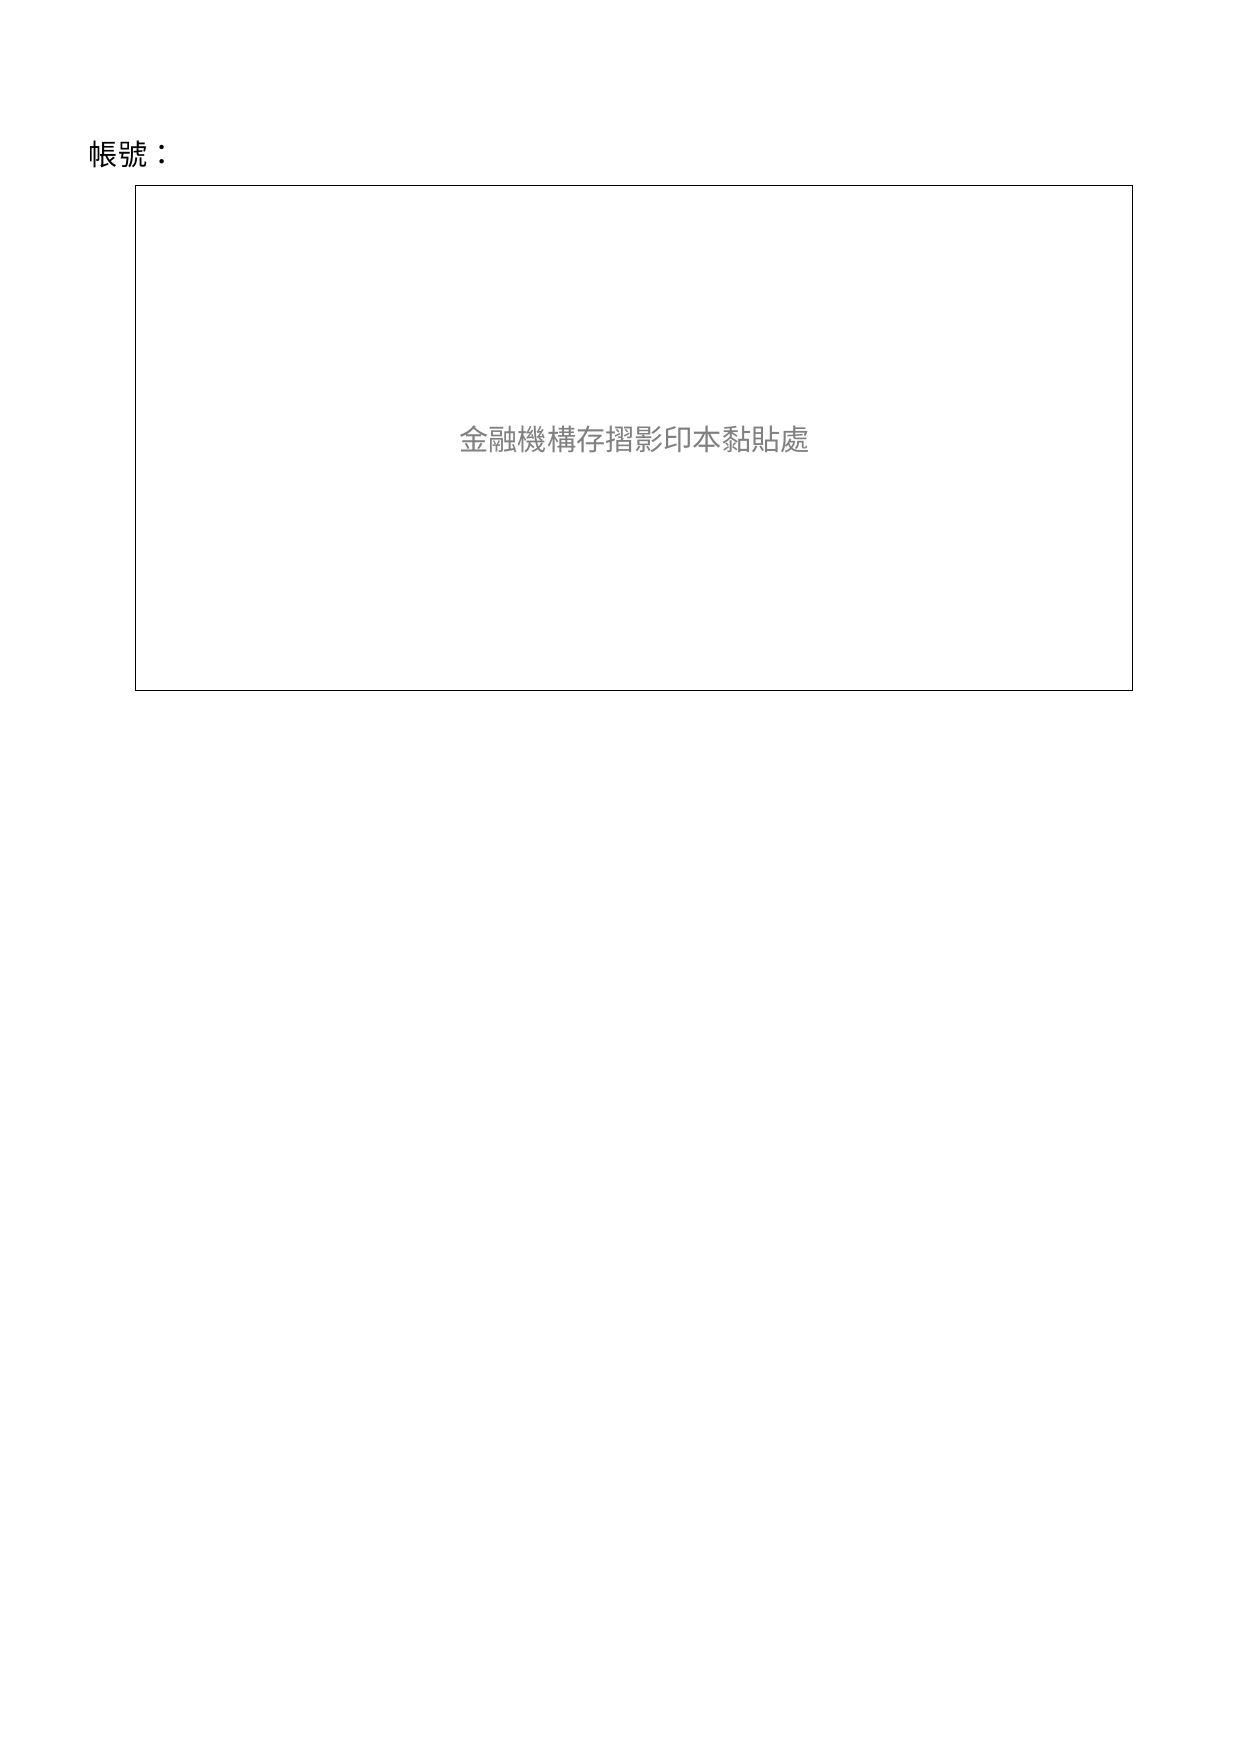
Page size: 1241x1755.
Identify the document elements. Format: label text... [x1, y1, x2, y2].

text 金融機構存摺影印本黏貼處 [151, 417, 1117, 459]
text 帳號： [89, 111, 1166, 173]
